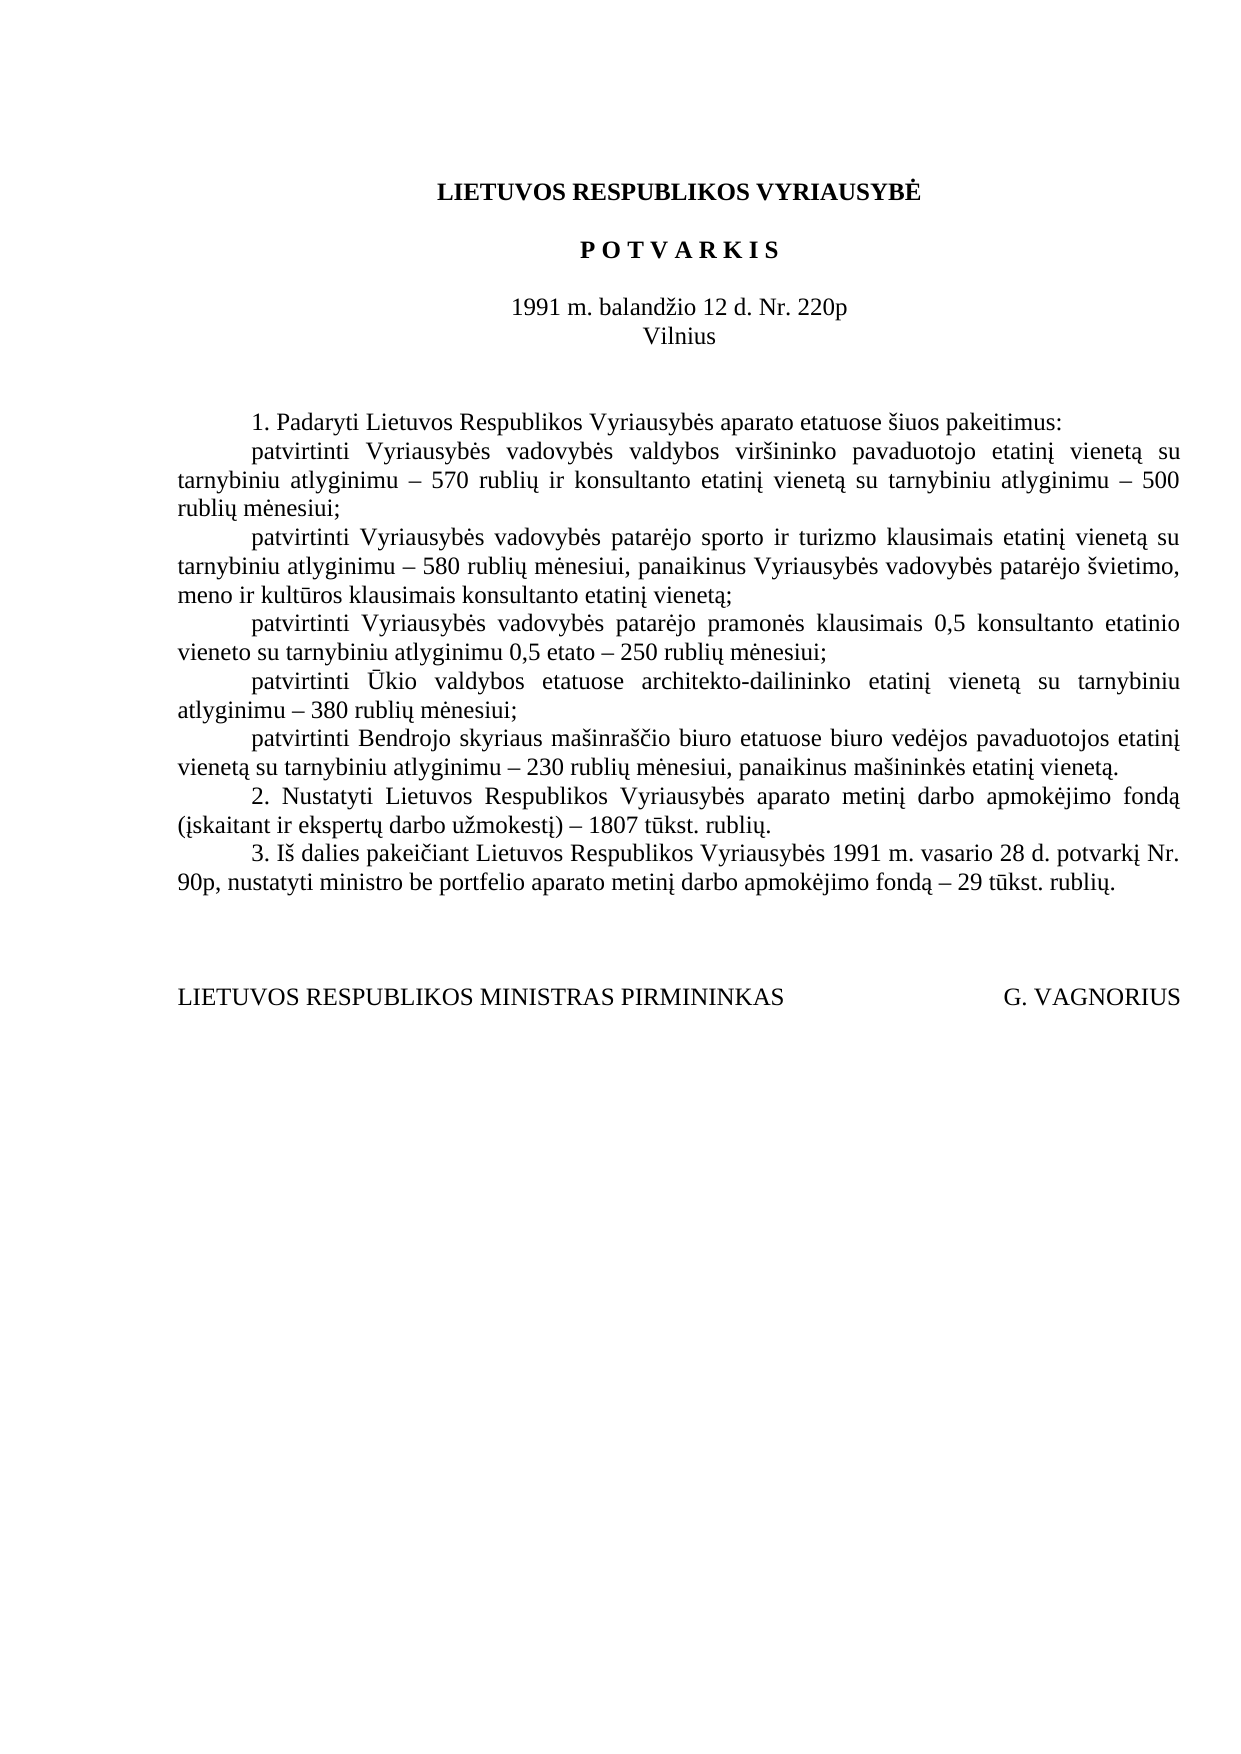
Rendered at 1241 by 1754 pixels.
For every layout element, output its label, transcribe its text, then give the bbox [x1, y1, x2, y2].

text patvirtinti Vyriausybės vadovybės valdybos viršininko pavaduotojo etatinį vienetą su tarnybiniu atlyginimu – 570 rublių ir konsultanto etatinį vienetą su tarnybiniu atlyginimu – 500 rublių mėnesiui; [177, 436, 1181, 522]
text 1991 m. balandžio 12 d. Nr. 220p [177, 292, 1181, 321]
text Vilnius [177, 321, 1181, 350]
text patvirtinti Vyriausybės vadovybės patarėjo pramonės klausimais 0,5 konsultanto etatinio vieneto su tarnybiniu atlyginimu 0,5 etato – 250 rublių mėnesiui; [177, 608, 1181, 666]
text patvirtinti Bendrojo skyriaus mašinraščio biuro etatuose biuro vedėjos pavaduotojos etatinį vienetą su tarnybiniu atlyginimu – 230 rublių mėnesiui, panaikinus mašininkės etatinį vienetą. [177, 723, 1181, 781]
text LIETUVOS RESPUBLIKOS VYRIAUSYBĖ [177, 177, 1181, 206]
text patvirtinti Vyriausybės vadovybės patarėjo sporto ir turizmo klausimais etatinį vienetą su tarnybiniu atlyginimu – 580 rublių mėnesiui, panaikinus Vyriausybės vadovybės patarėjo švietimo, meno ir kultūros klausimais konsultanto etatinį vienetą; [177, 522, 1181, 608]
text 3. Iš dalies pakeičiant Lietuvos Respublikos Vyriausybės 1991 m. vasario 28 d. potvarkį Nr. 90p, nustatyti ministro be portfelio aparato metinį darbo apmokėjimo fondą – 29 tūkst. rublių. [177, 838, 1181, 896]
text P O T V A R K I S [177, 235, 1181, 263]
text 1. Padaryti Lietuvos Respublikos Vyriausybės aparato etatuose šiuos pakeitimus: [177, 407, 1181, 436]
text 2. Nustatyti Lietuvos Respublikos Vyriausybės aparato metinį darbo apmokėjimo fondą (įskaitant ir ekspertų darbo užmokestį) – 1807 tūkst. rublių. [177, 781, 1181, 838]
text LIETUVOS RESPUBLIKOS MINISTRAS PIRMININKAS G. VAGNORIUS [177, 982, 1181, 1011]
text patvirtinti Ūkio valdybos etatuose architekto-dailininko etatinį vienetą su tarnybiniu atlyginimu – 380 rublių mėnesiui; [177, 666, 1181, 723]
